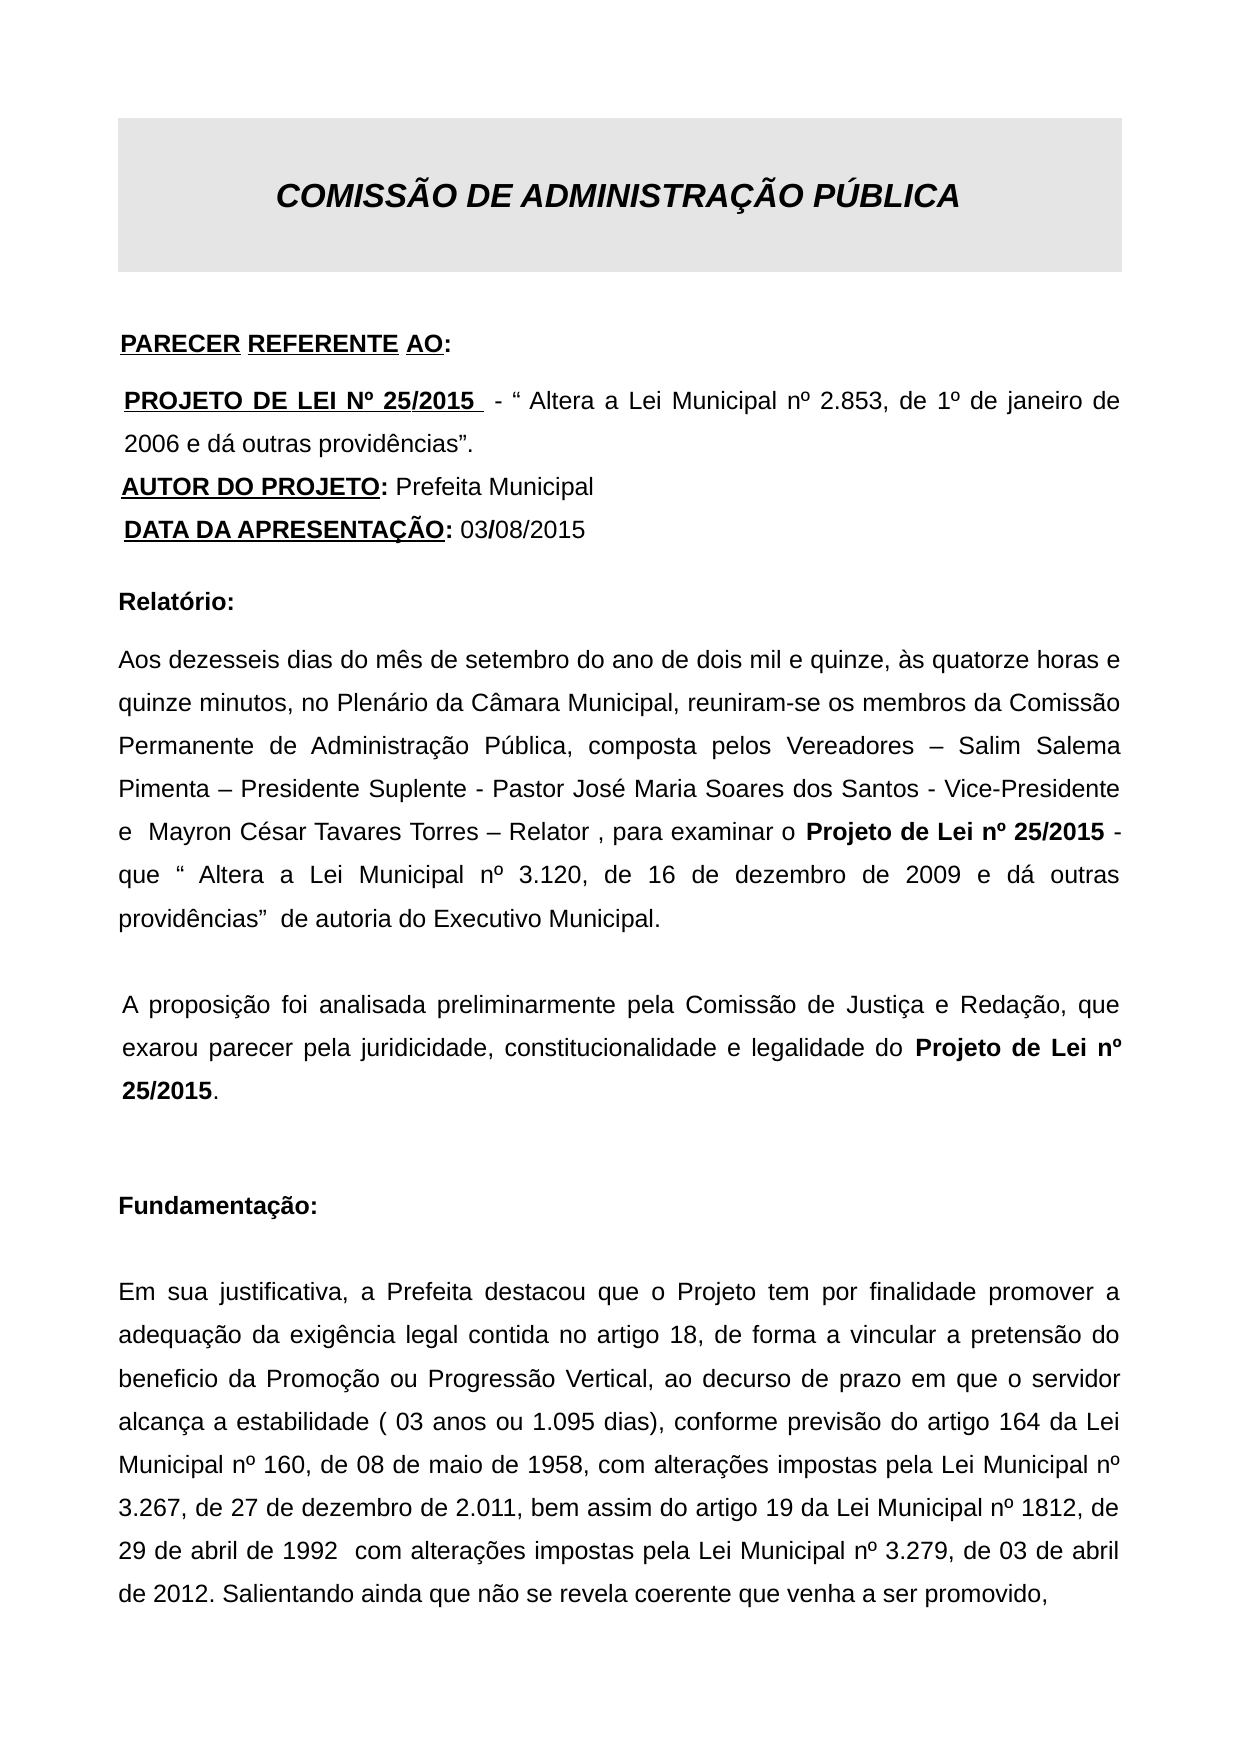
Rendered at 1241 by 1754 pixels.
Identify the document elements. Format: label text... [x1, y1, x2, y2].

text AUTOR DO PROJETO: Prefeita Municipal [79, 472, 1122, 501]
text Em sua justificativa, a Prefeita destacou que o Projeto tem por finalidade promover a adequação da exigência legal contida no artigo 18, de forma a vincular a pretensão do beneficio da Promoção ou Progressão Vertical, ao decurso de prazo em que o servidor alcança a estabilidade ( 03 anos ou 1.095 dias), conforme previsão do artigo 164 da Lei Municipal nº 160, de 08 de maio de 1958, com alterações impostas pela Lei Municipal nº 3.267, de 27 de dezembro de 2.011, bem assim do artigo 19 da Lei Municipal nº 1812, de 29 de abril de 1992 com alterações impostas pela Lei Municipal nº 3.279, de 03 de abril de 2012. Salientando ainda que não se revela coerente que venha a ser promovido, [118, 1277, 1122, 1608]
text COMISSÃO DE ADMINISTRAÇÃO PÚBLICA [118, 176, 1122, 214]
text DATA DA APRESENTAÇÃO: 03/08/2015 [79, 516, 1122, 544]
text A proposição foi analisada preliminarmente pela Comissão de Justiça e Redação, que exarou parecer pela juridicidade, constitucionalidade e legalidade do Projeto de Lei nº 25/2015. [77, 990, 1122, 1105]
text Relatório: [74, 587, 1122, 616]
text Fundamentação: [74, 1191, 1122, 1220]
text Aos dezesseis dias do mês de setembro do ano de dois mil e quinze, às quatorze horas e quinze minutos, no Plenário da Câmara Municipal, reuniram-se os membros da Comissão Permanente de Administração Pública, composta pelos Vereadores – Salim Salema Pimenta – Presidente Suplente - Pastor José Maria Soares dos Santos - Vice-Presidente e Mayron César Tavares Torres – Relator , para examinar o Projeto de Lei nº 25/2015 - que “ Altera a Lei Municipal nº 3.120, de 16 de dezembro de 2009 e dá outras providências” de autoria do Executivo Municipal. [118, 645, 1122, 932]
text PARECER REFERENTE AO: [118, 329, 1122, 357]
text PROJETO DE LEI Nº 25/2015 - “ Altera a Lei Municipal nº 2.853, de 1º de janeiro de 2006 e dá outras providências”. [79, 386, 1122, 458]
